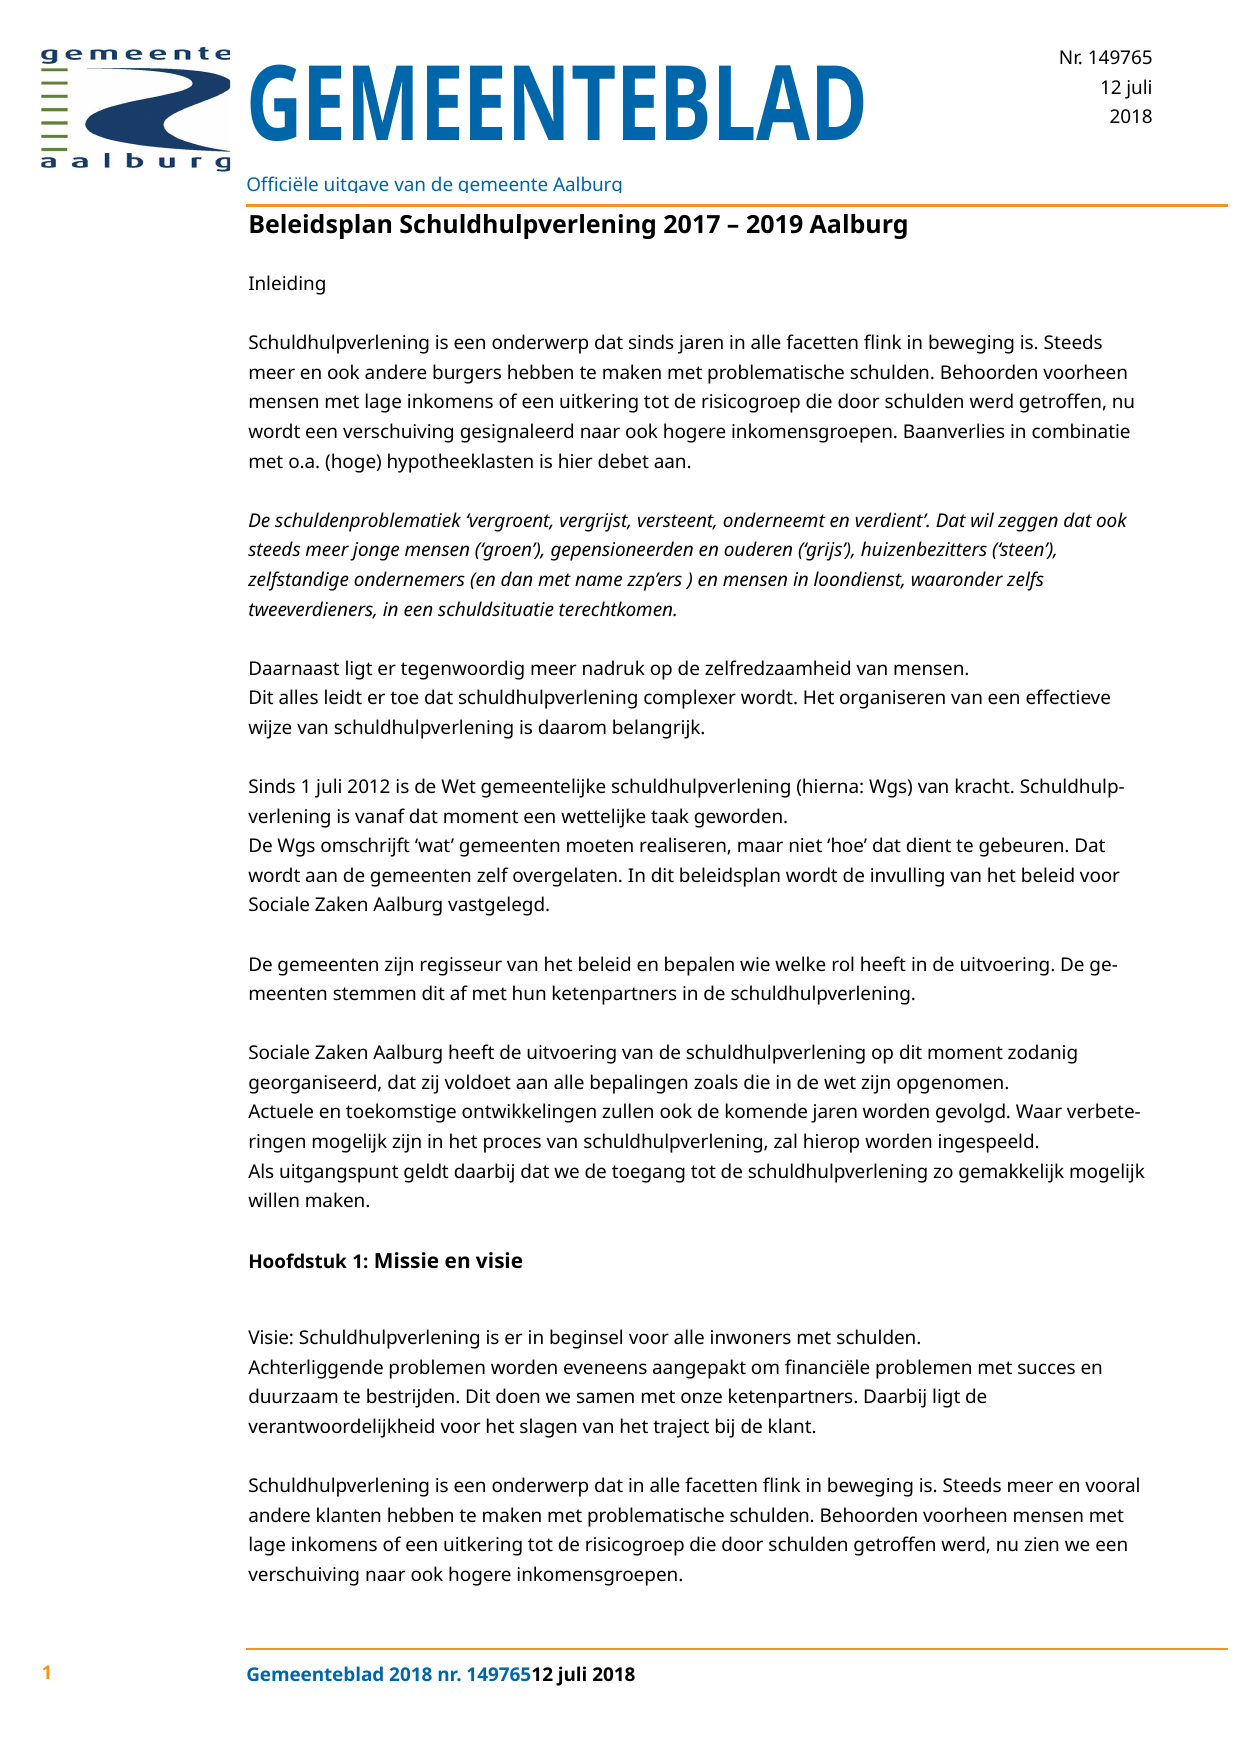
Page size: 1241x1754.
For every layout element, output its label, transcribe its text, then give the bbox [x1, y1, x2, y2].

text Visie: Schuldhulpverlening is er in beginsel voor alle inwoners met schulden. [248, 1324, 1152, 1350]
text Schuldhulpverlening is een onderwerp dat in alle facetten flink in beweging is. Steeds meer en vooral andere klanten hebben te maken met problematische schulden. Behoorden voorheen mensen met lage inkomens of een uitkering tot de risicogroep die door schulden getroffen werd, nu zien we een verschuiving naar ook hogere inkomensgroepen. [248, 1472, 1152, 1587]
text Sinds 1 juli 2012 is de Wet gemeentelijke schuldhulpverlening (hierna: Wgs) van kracht. Schuldhulp-verlening is vanaf dat moment een wettelijke taak geworden. [248, 773, 1152, 828]
text Daarnaast ligt er tegenwoordig meer nadruk op de zelfredzaamheid van mensen. [248, 655, 1152, 681]
text De gemeenten zijn regisseur van het beleid en bepalen wie welke rol heeft in de uitvoering. De ge-meenten stemmen dit af met hun ketenpartners in de schuldhulpverlening. [248, 951, 1152, 1006]
text Actuele en toekomstige ontwikkelingen zullen ook de komende jaren worden gevolgd. Waar verbete-ringen mogelijk zijn in het proces van schuldhulpverlening, zal hierop worden ingespeeld. [248, 1099, 1152, 1154]
text Inleiding [248, 270, 1152, 296]
text Dit alles leidt er toe dat schuldhulpverlening complexer wordt. Het organiseren van een effectieve wijze van schuldhulpverlening is daarom belangrijk. [248, 684, 1152, 740]
text De Wgs omschrijft ‘wat’ gemeenten moeten realiseren, maar niet ‘hoe’ dat dient te gebeuren. Dat wordt aan de gemeenten zelf overgelaten. In dit beleidsplan wordt de invulling van het beleid voor Sociale Zaken Aalburg vastgelegd. [248, 832, 1152, 917]
text Beleidsplan Schuldhulpverlening 2017 – 2019 Aalburg [248, 207, 1152, 241]
text Achterliggende problemen worden eveneens aangepakt om financiële problemen met succes en duurzaam te bestrijden. Dit doen we samen met onze ketenpartners. Daarbij ligt de verantwoordelijkheid voor het slagen van het traject bij de klant. [248, 1354, 1152, 1439]
picture [41, 47, 231, 172]
text De schuldenproblematiek ‘vergroent, vergrijst, versteent, onderneemt en verdient’. Dat wil zeggen dat ook steeds meer jonge mensen (‘groen’), gepensioneerden en ouderen (‘grijs’), huizenbezitters (‘steen’), zelfstandige ondernemers (en dan met name zzp’ers ) en mensen in loondienst, waaronder zelfs tweeverdieners, in een schuldsituatie terechtkomen. [248, 507, 1152, 621]
text Als uitgangspunt geldt daarbij dat we de toegang tot de schuldhulpverlening zo gemakkelijk mogelijk willen maken. [248, 1158, 1152, 1213]
text Hoofdstuk 1: Missie en visie [248, 1247, 1152, 1275]
text Sociale Zaken Aalburg heeft de uitvoering van de schuldhulpverlening op dit moment zodanig georganiseerd, dat zij voldoet aan alle bepalingen zoals die in de wet zijn opgenomen. [248, 1039, 1152, 1095]
text Schuldhulpverlening is een onderwerp dat sinds jaren in alle facetten flink in beweging is. Steeds meer en ook andere burgers hebben te maken met problematische schulden. Behoorden voorheen mensen met lage inkomens of een uitkering tot de risicogroep die door schulden werd getroffen, nu wordt een verschuiving gesignaleerd naar ook hogere inkomensgroepen. Baanverlies in combinatie met o.a. (hoge) hypotheeklasten is hier debet aan. [248, 329, 1152, 473]
